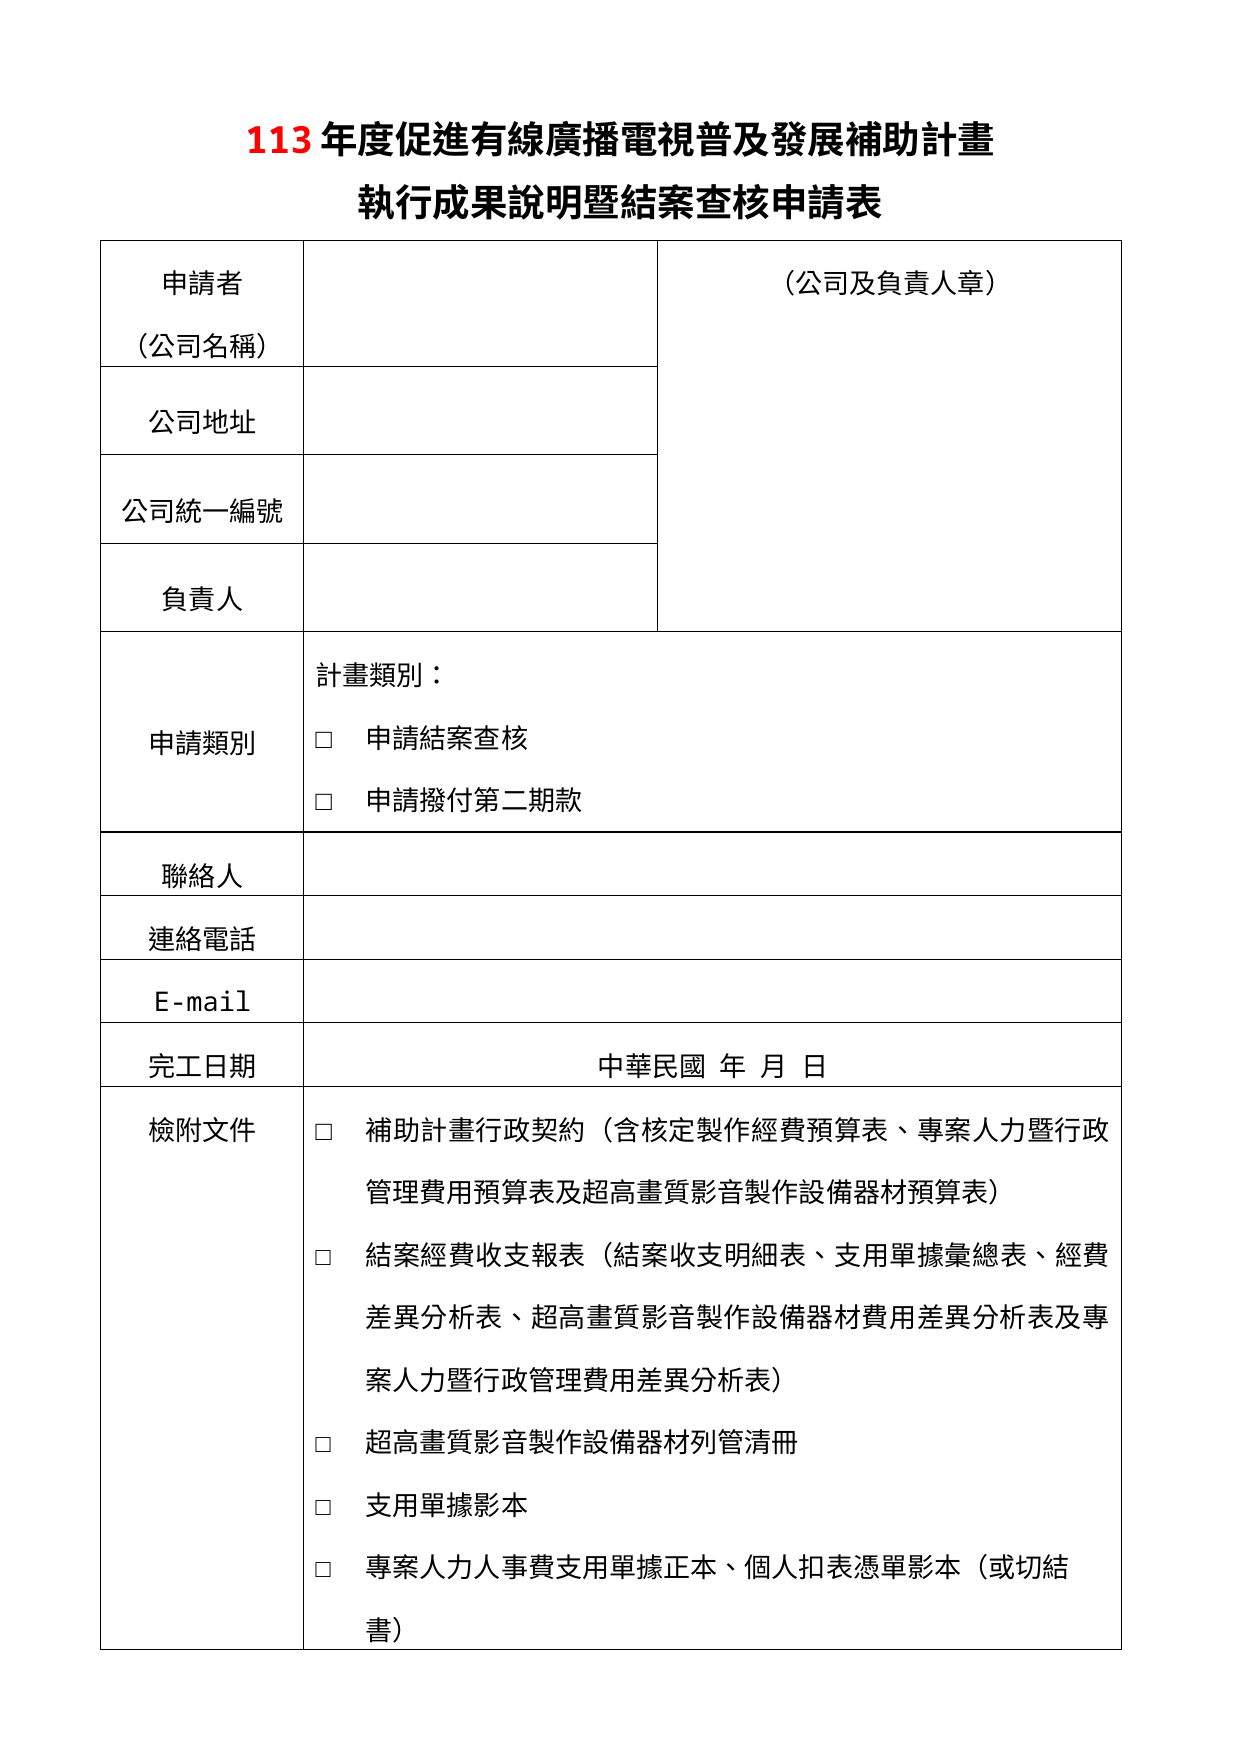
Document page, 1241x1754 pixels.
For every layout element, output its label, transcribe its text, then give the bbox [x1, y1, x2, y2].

table_cell E-mail [101, 960, 303, 1022]
table_cell [304, 960, 1121, 1022]
table_cell 申請類別 [101, 632, 303, 831]
table_cell 檢附文件 [101, 1087, 303, 1649]
table_cell 中華民國 年 月 日 [304, 1023, 1121, 1086]
table_cell [304, 544, 657, 631]
table_cell 補助計畫行政契約（含核定製作經費預算表、專案人力暨行政管理費用預算表及超高畫質影音製作設備器材預算表） 結案經費收支報表（結案收支明細表、支用單據彙總表、經費差異分析表、超高畫質影音製作設備器材費用差異分析表及專案人力暨行政管理費用差異分析表） 超高畫質影音製作設備器材列管清冊 支用單據影本 專案人力人事費支用單據正本、個人扣表憑單影本（或切結書） 結案報告書1式2份(電子檔1份)及節目完成帶(DVD繳交)、節目播送期間排播表各1份 其他本會於結案查核時指定之文件（請提供支用單據原件，經本會審核後退還。） [304, 1087, 1121, 1649]
table_header [304, 241, 657, 366]
table_cell 連絡電話 [101, 896, 303, 958]
table_cell 完工日期 [101, 1023, 303, 1086]
table_cell [304, 367, 657, 454]
table_cell [304, 896, 1121, 958]
table_header （公司及負責人章） [658, 241, 1121, 631]
table_cell 負責人 [101, 544, 303, 631]
text 113年度促進有線廣播電視普及發展補助計畫 [112, 96, 1128, 158]
table_cell 公司地址 [101, 367, 303, 454]
table_header 申請者 （公司名稱） [101, 241, 303, 366]
table_cell [304, 455, 657, 543]
text 執行成果說明暨結案查核申請表 [112, 158, 1128, 221]
table_cell 計畫類別： 申請結案查核 申請撥付第二期款 [304, 632, 1121, 831]
table_cell [304, 833, 1121, 895]
table_cell 公司統一編號 [101, 455, 303, 543]
table_cell 聯絡人 [101, 833, 303, 895]
